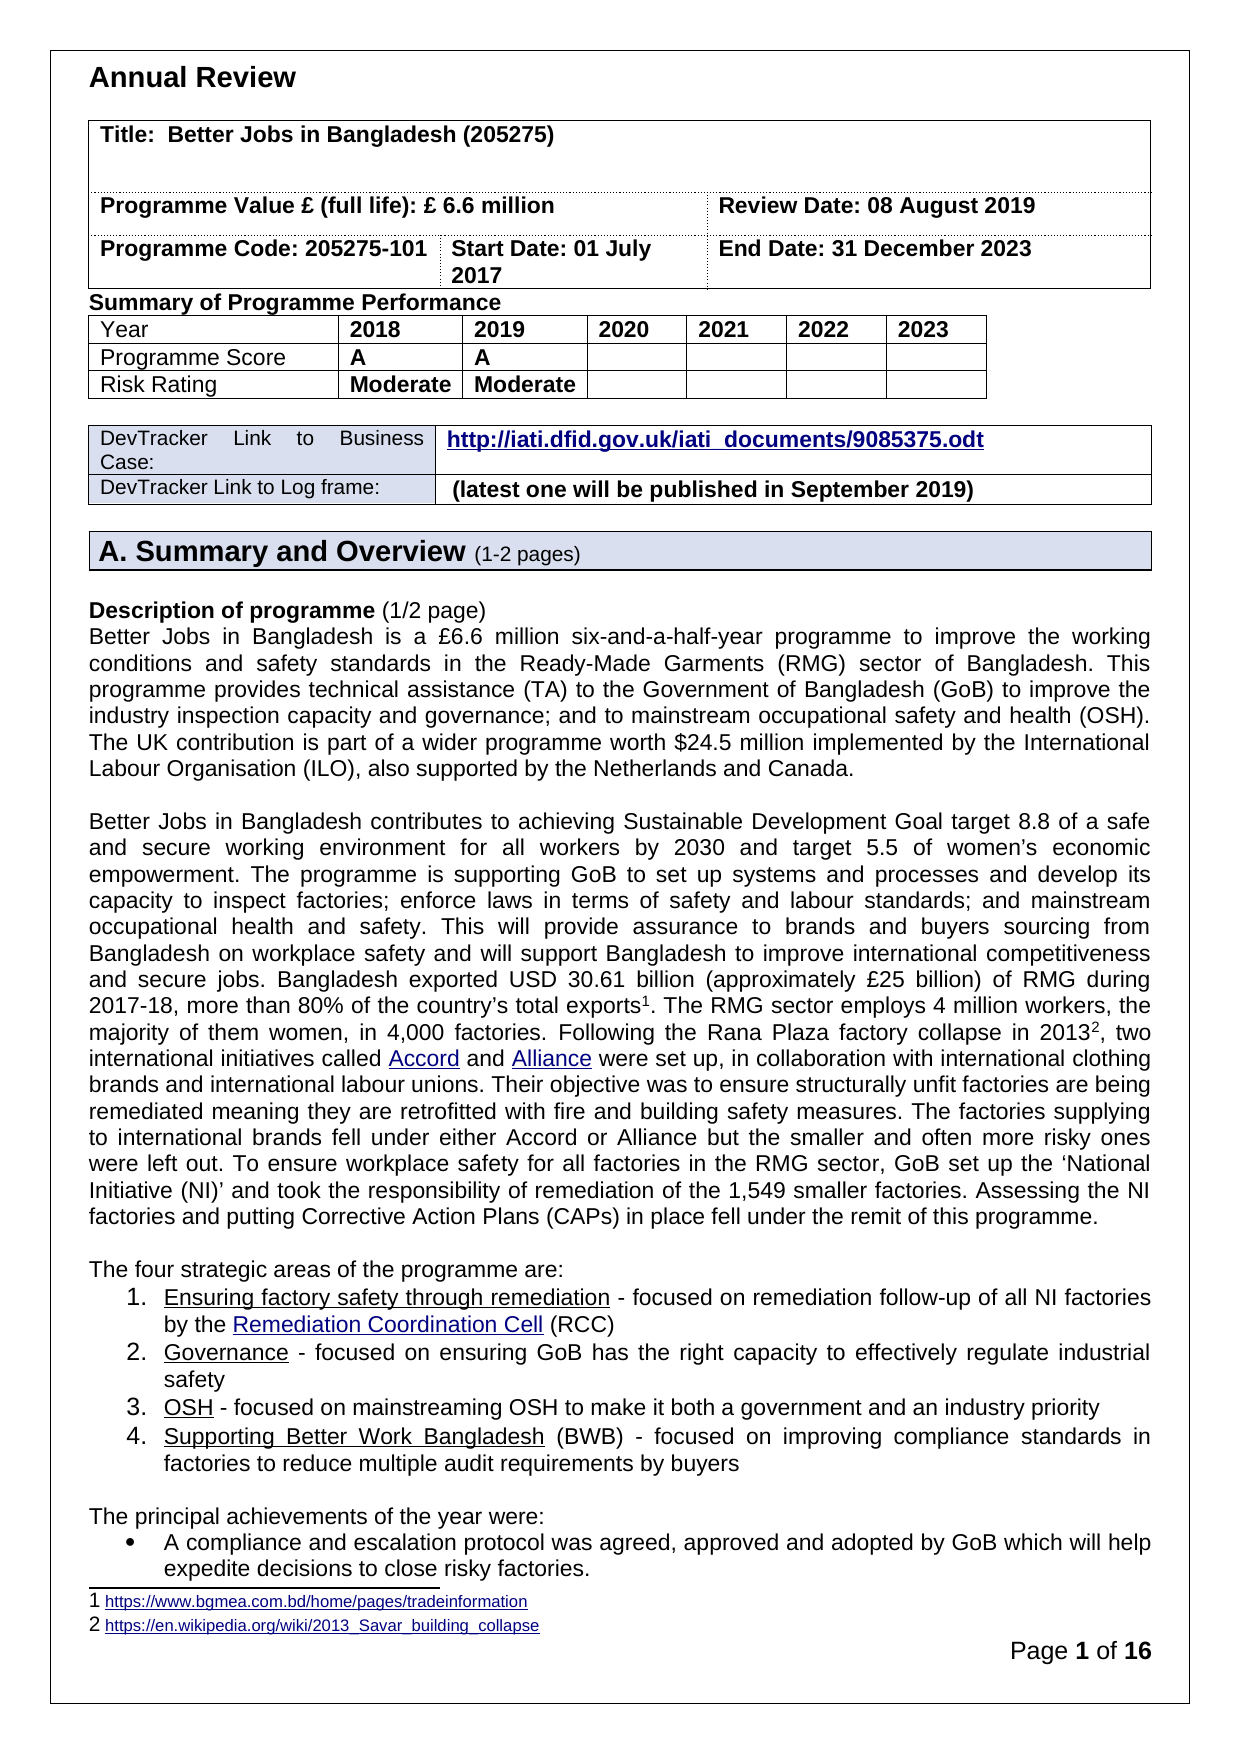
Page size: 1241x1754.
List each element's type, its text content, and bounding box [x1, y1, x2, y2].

table_cell [787, 371, 886, 398]
table_cell Programme Score [89, 344, 338, 370]
table_cell [787, 344, 886, 370]
list OSH - focused on mainstreaming OSH to make it both a government and an industry priority [126, 1392, 1152, 1421]
table_cell A [339, 344, 462, 370]
text A. Summary and Overview (1-2 pages) [90, 532, 1151, 569]
table_header 2019 [463, 316, 587, 343]
table_header Title: Better Jobs in Bangladesh (205275) [89, 121, 1150, 192]
table_cell DevTracker Link to Log frame: [89, 475, 435, 503]
table_cell [687, 344, 786, 370]
text Annual Review [89, 60, 1152, 93]
table_header Year [89, 316, 338, 343]
text The principal achievements of the year were: [89, 1503, 1152, 1529]
table_cell (latest one will be published in September 2019) [436, 475, 1151, 503]
list Ensuring factory safety through remediation - focused on remediation follow-up of all NI factories by the Remediation Coordination Cell (RCC) [126, 1282, 1152, 1337]
text Summary of Programme Performance [89, 289, 1152, 315]
table_cell Moderate [463, 371, 587, 398]
text Better Jobs in Bangladesh is a £6.6 million six-and-a-half-year programme to improve the working conditions and safety standards in the Ready-Made Garments (RMG) sector of Bangladesh. This programme provides technical assistance (TA) to the Government of Bangladesh (GoB) to improve the industry inspection capacity and governance; and to mainstream occupational safety and health (OSH). The UK contribution is part of a wider programme worth $24.5 million implemented by the International Labour Organisation (ILO), also supported by the Netherlands and Canada. [89, 623, 1152, 781]
table_cell Risk Rating [89, 371, 338, 398]
table_cell [887, 344, 986, 370]
table_header 2018 [339, 316, 462, 343]
text https://www.bgmea.com.bd/home/pages/tradeinformation [89, 1588, 1152, 1612]
table_cell [887, 371, 986, 398]
text https://en.wikipedia.org/wiki/2013_Savar_building_collapse [89, 1612, 1152, 1636]
table_header DevTracker Link to Business Case: [89, 426, 435, 474]
table_cell Start Date: 01 July 2017 [440, 235, 707, 288]
table_cell Programme Value £ (full life): £ 6.6 million [89, 192, 707, 235]
table_cell [687, 371, 786, 398]
table_cell Review Date: 08 August 2019 [707, 192, 1150, 235]
table_cell A [463, 344, 587, 370]
table_cell Programme Code: 205275-101 [89, 235, 440, 288]
table_header 2022 [787, 316, 886, 343]
table_header 2021 [687, 316, 786, 343]
list Governance - focused on ensuring GoB has the right capacity to effectively regulate industrial safety [126, 1337, 1152, 1392]
table_header http://iati.dfid.gov.uk/iati_documents/9085375.odt [436, 426, 1151, 474]
text Better Jobs in Bangladesh contributes to achieving Sustainable Development Goal target 8.8 of a safe and secure working environment for all workers by 2030 and target 5.5 of women’s economic empowerment. The programme is supporting GoB to set up systems and processes and develop its capacity to inspect factories; enforce laws in terms of safety and labour standards; and mainstream occupational health and safety. This will provide assurance to brands and buyers sourcing from Bangladesh on workplace safety and will support Bangladesh to improve international competitiveness and secure jobs. Bangladesh exported USD 30.61 billion (approximately £25 billion) of RMG during 2017-18, more than 80% of the country’s total exports. The RMG sector employs 4 million workers, the majority of them women, in 4,000 factories. Following the Rana Plaza factory collapse in 2013, two international initiatives called Accord and Alliance were set up, in collaboration with international clothing brands and international labour unions. Their objective was to ensure structurally unfit factories are being remediated meaning they are retrofitted with fire and building safety measures. The factories supplying to international brands fell under either Accord or Alliance but the smaller and often more risky ones were left out. To ensure workplace safety for all factories in the RMG sector, GoB set up the ‘National Initiative (NI)’ and took the responsibility of remediation of the 1,549 smaller factories. Assessing the NI factories and putting Corrective Action Plans (CAPs) in place fell under the remit of this programme. [89, 808, 1152, 1229]
table_cell [588, 344, 686, 370]
table_cell Moderate [339, 371, 462, 398]
table_header 2020 [588, 316, 686, 343]
table_cell [588, 371, 686, 398]
table_cell End Date: 31 December 2023 [707, 235, 1150, 288]
list A compliance and escalation protocol was agreed, approved and adopted by GoB which will help expedite decisions to close risky factories. [126, 1529, 1152, 1582]
list Supporting Better Work Bangladesh (BWB) - focused on improving compliance standards in factories to reduce multiple audit requirements by buyers [126, 1421, 1152, 1476]
table_header 2023 [887, 316, 986, 343]
text The four strategic areas of the programme are: [89, 1256, 1152, 1282]
text Description of programme (1/2 page) [89, 597, 1152, 623]
